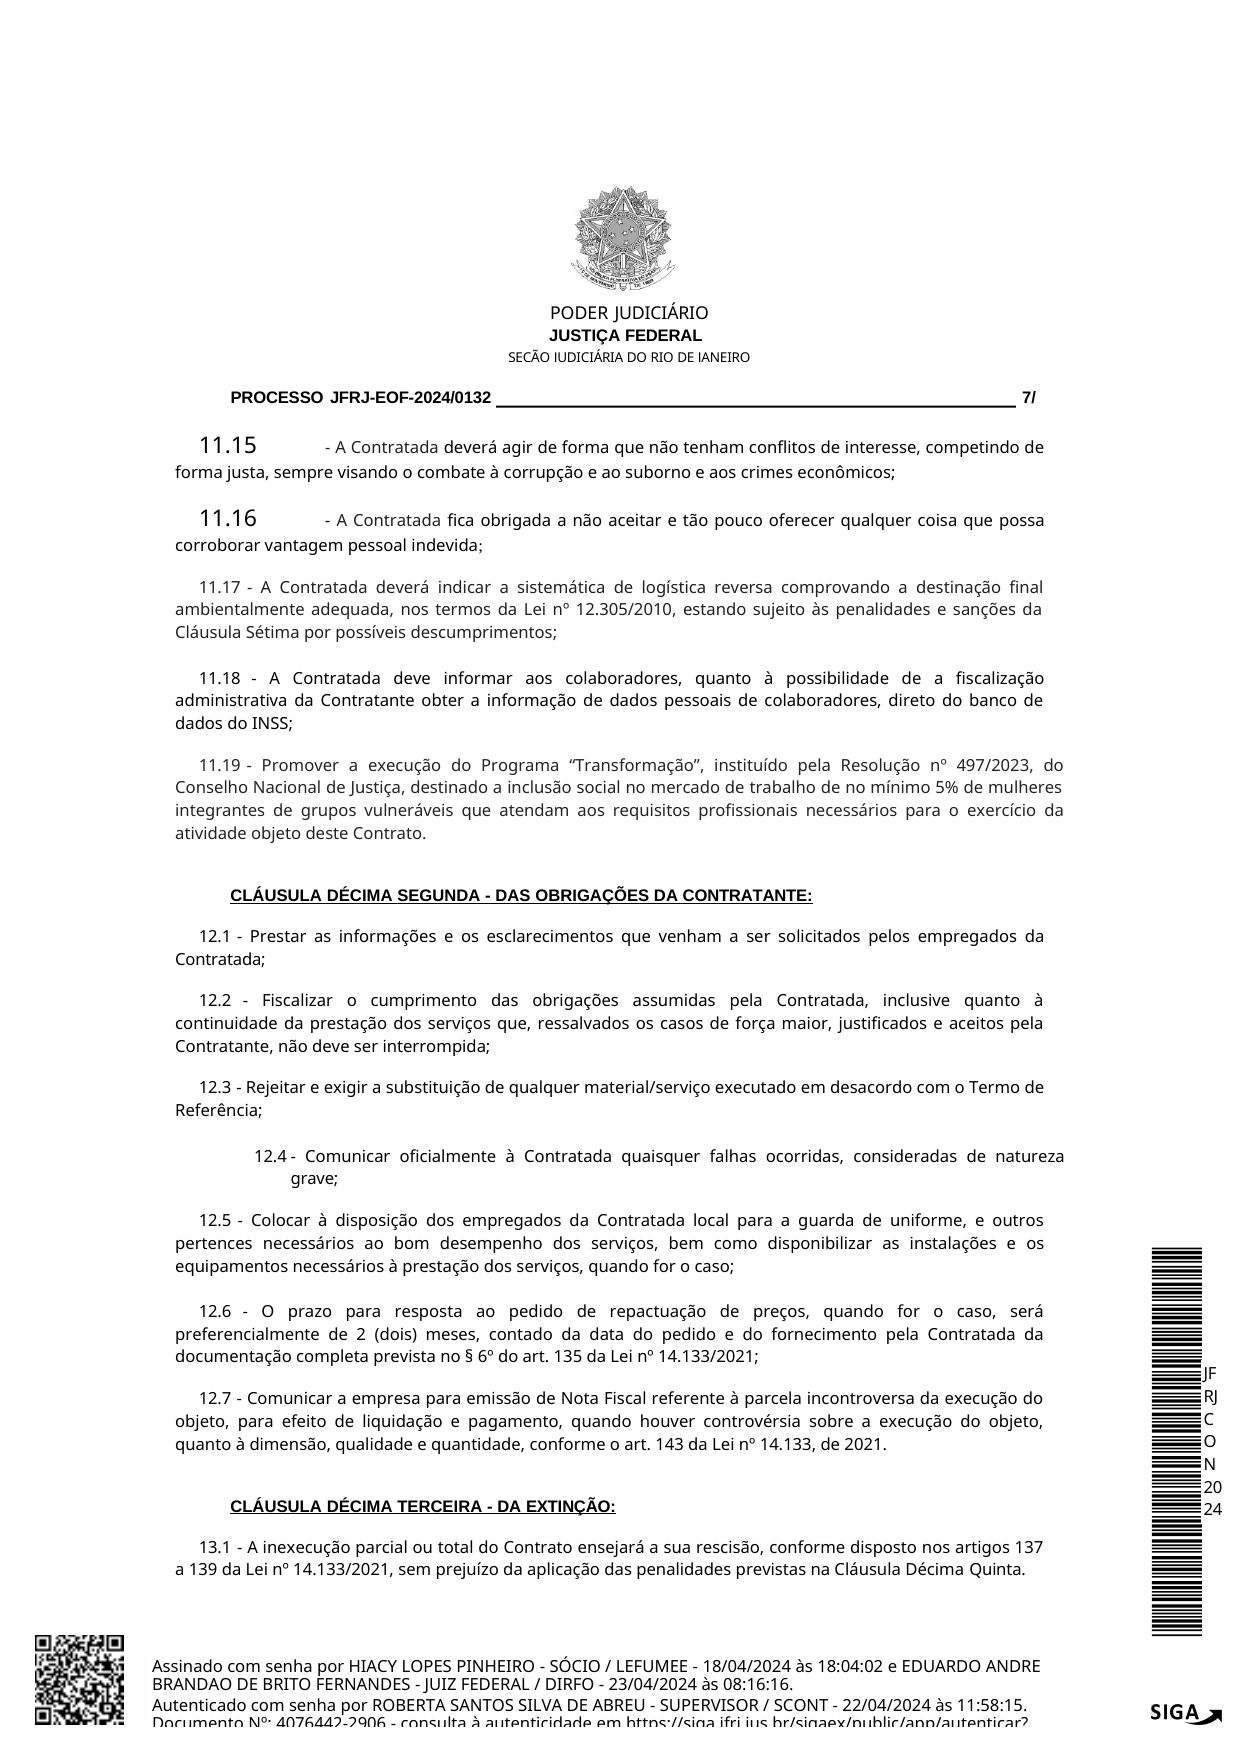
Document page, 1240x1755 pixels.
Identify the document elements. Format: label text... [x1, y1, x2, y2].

list - A Contratada deve informar aos colaboradores, quanto à possibilidade de a fiscalização administrativa da Contratante obter a informação de dados pessoais de colaboradores, direto do banco de dados do INSS; [175, 666, 1045, 734]
list - Comunicar a empresa para emissão de Nota Fiscal referente à parcela incontroversa da execução do objeto, para efeito de liquidação e pagamento, quando houver controvérsia sobre a execução do objeto, quanto à dimensão, qualidade e quantidade, conforme o art. 143 da Lei nº 14.133, de 2021. [175, 1387, 1044, 1455]
list - Promover a execução do Programa “Transformação”, instituído pela Resolução nº 497/2023, do Conselho Nacional de Justiça, destinado a inclusão social no mercado de trabalho de no mínimo 5% de mulheres integrantes de grupos vulneráveis que atendam aos requisitos profissionais necessários para o exercício da atividade objeto deste Contrato. [175, 753, 1064, 844]
list - Prestar as informações e os esclarecimentos que venham a ser solicitados pelos empregados da Contratada; [175, 924, 1045, 970]
list - Colocar à disposição dos empregados da Contratada local para a guarda de uniforme, e outros pertences necessários ao bom desempenho dos serviços, bem como disponibilizar as instalações e os equipamentos necessários à prestação dos serviços, quando for o caso; [175, 1209, 1045, 1277]
list - A inexecução parcial ou total do Contrato ensejará a sua rescisão, conforme disposto nos artigos 137 a 139 da Lei nº 14.133/2021, sem prejuízo da aplicação das penalidades previstas na Cláusula Décima Quinta. [175, 1535, 1045, 1581]
list - A Contratada deverá agir de forma que não tenham conflitos de interesse, competindo de forma justa, sempre visando o combate à corrupção e ao suborno e aos crimes econômicos; [175, 429, 1045, 483]
list - A Contratada deverá indicar a sistemática de logística reversa comprovando a destinação final ambientalmente adequada, nos termos da Lei nº 12.305/2010, estando sujeito às penalidades e sanções da Cláusula Sétima por possíveis descumprimentos; [175, 575, 1044, 643]
list - Fiscalizar o cumprimento das obrigações assumidas pela Contratada, inclusive quanto à continuidade da prestação dos serviços que, ressalvados os casos de força maior, justificados e aceitos pela Contratante, não deve ser interrompida; [175, 989, 1044, 1057]
list - O prazo para resposta ao pedido de repactuação de preços, quando for o caso, será preferencialmente de 2 (dois) meses, contado da data do pedido e do fornecimento pela Contratada da documentação completa prevista no § 6º do art. 135 da Lei nº 14.133/2021; [175, 1300, 1045, 1368]
list - Comunicar oficialmente à Contratada quaisquer falhas ocorridas, consideradas de natureza grave; [254, 1144, 1064, 1190]
text JFRJCON202400012 [1203, 1362, 1224, 1524]
list - Rejeitar e exigir a substituição de qualquer material/serviço executado em desacordo com o Termo de Referência; [175, 1076, 1045, 1122]
list - A Contratada fica obrigada a não aceitar e tão pouco oferecer qualquer coisa que possa corroborar vantagem pessoal indevida; [175, 502, 1044, 556]
subtitle CLÁUSULA DÉCIMA SEGUNDA - DAS OBRIGAÇÕES DA CONTRATANTE: [230, 886, 1064, 905]
subtitle CLÁUSULA DÉCIMA TERCEIRA - DA EXTINÇÃO: [230, 1497, 1064, 1516]
